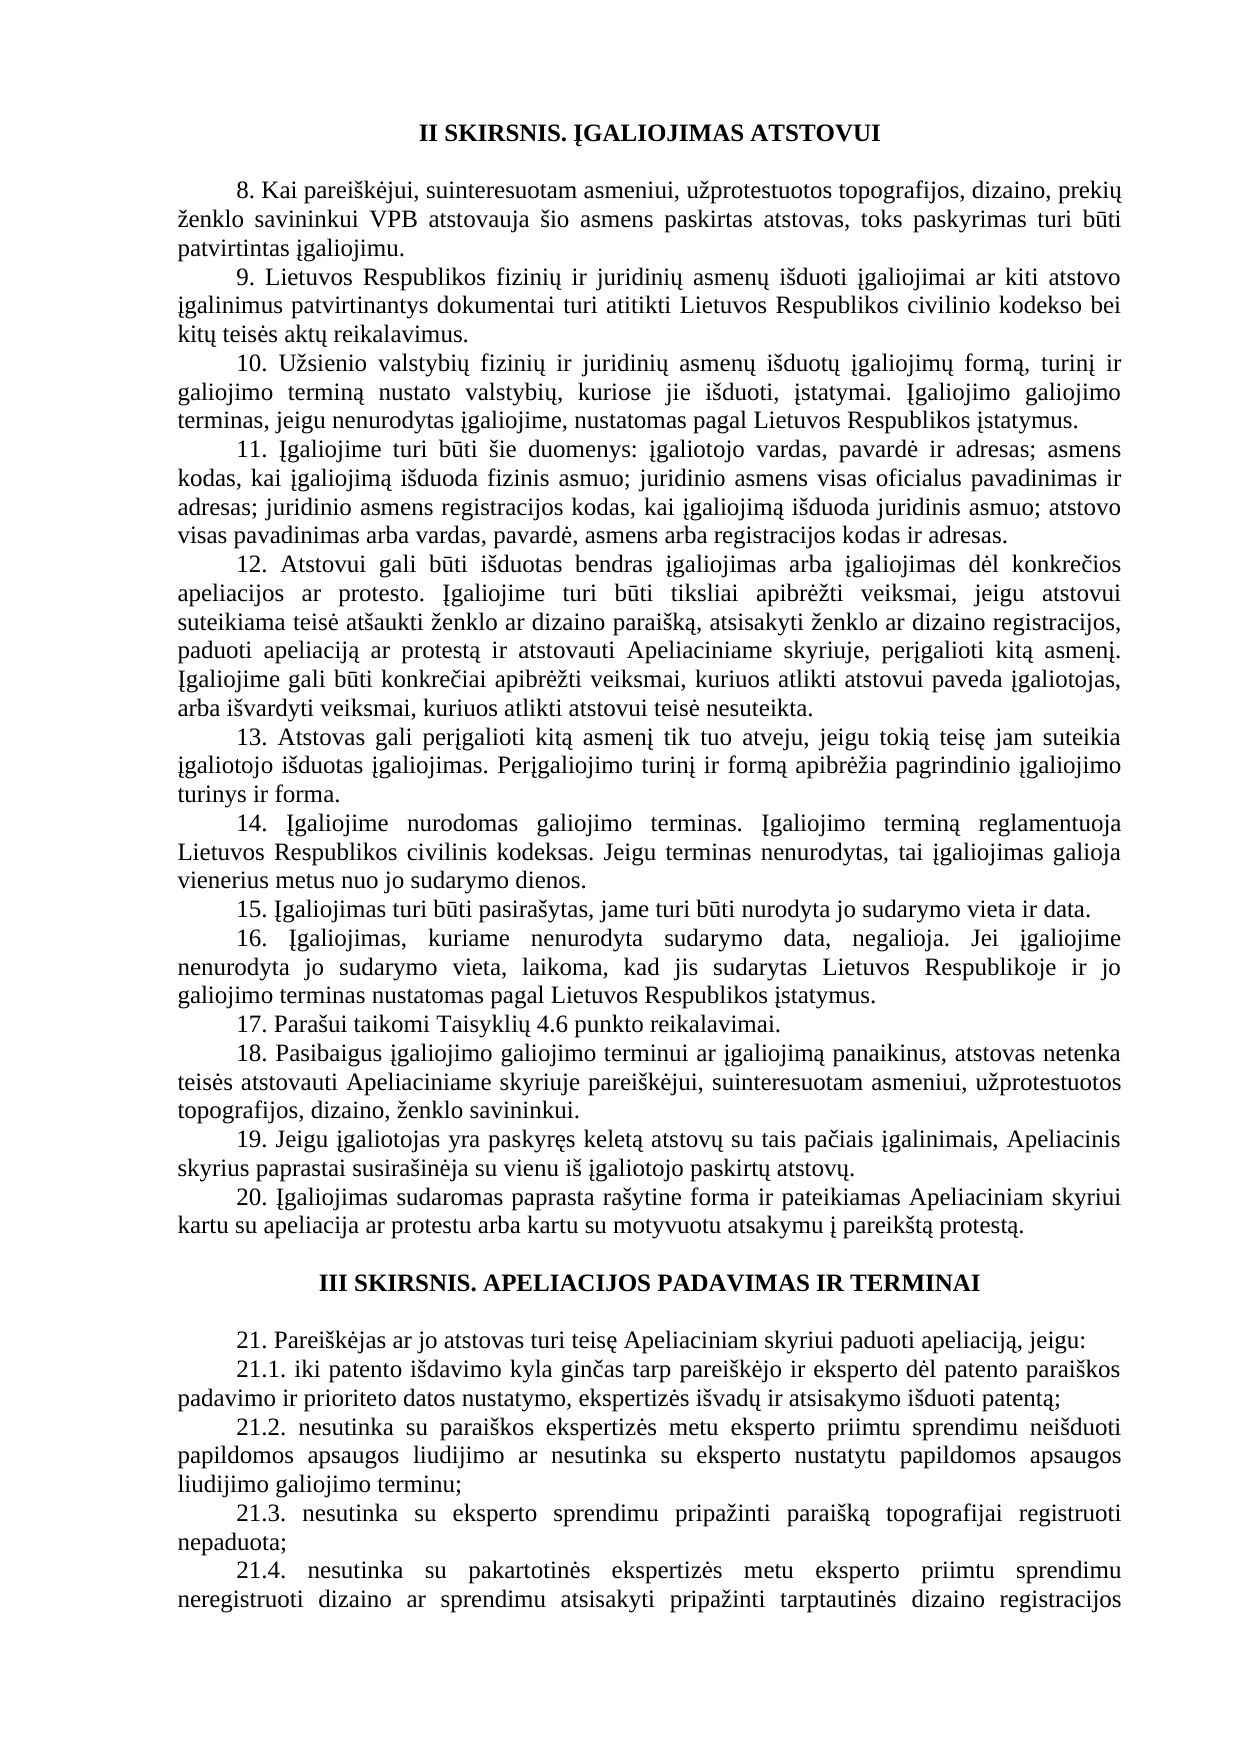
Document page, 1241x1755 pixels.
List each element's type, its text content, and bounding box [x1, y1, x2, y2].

text 12. Atstovui gali būti išduotas bendras įgaliojimas arba įgaliojimas dėl konkrečios apeliacijos ar protesto. Įgaliojime turi būti tiksliai apibrėžti veiksmai, jeigu atstovui suteikiama teisė atšaukti ženklo ar dizaino paraišką, atsisakyti ženklo ar dizaino registracijos, paduoti apeliaciją ar protestą ir atstovauti Apeliaciniame skyriuje, perįgalioti kitą asmenį. Įgaliojime gali būti konkrečiai apibrėžti veiksmai, kuriuos atlikti atstovui paveda įgaliotojas, arba išvardyti veiksmai, kuriuos atlikti atstovui teisė nesuteikta. [177, 549, 1122, 722]
text 10. Užsienio valstybių fizinių ir juridinių asmenų išduotų įgaliojimų formą, turinį ir galiojimo terminą nustato valstybių, kuriose jie išduoti, įstatymai. Įgaliojimo galiojimo terminas, jeigu nenurodytas įgaliojime, nustatomas pagal Lietuvos Respublikos įstatymus. [177, 348, 1122, 434]
text 21.1. iki patento išdavimo kyla ginčas tarp pareiškėjo ir eksperto dėl patento paraiškos padavimo ir prioriteto datos nustatymo, ekspertizės išvadų ir atsisakymo išduoti patentą; [177, 1354, 1122, 1412]
text 17. Parašui taikomi Taisyklių 4.6 punkto reikalavimai. [177, 1009, 1122, 1038]
text 9. Lietuvos Respublikos fizinių ir juridinių asmenų išduoti įgaliojimai ar kiti atstovo įgalinimus patvirtinantys dokumentai turi atitikti Lietuvos Respublikos civilinio kodekso bei kitų teisės aktų reikalavimus. [177, 262, 1122, 348]
text II SKIRSNIS. ĮGALIOJIMAS ATSTOVUI [177, 118, 1122, 147]
text 21.2. nesutinka su paraiškos ekspertizės metu eksperto priimtu sprendimu neišduoti papildomos apsaugos liudijimo ar nesutinka su eksperto nustatytu papildomos apsaugos liudijimo galiojimo terminu; [177, 1412, 1122, 1498]
text 21.4. nesutinka su pakartotinės ekspertizės metu eksperto priimtu sprendimu neregistruoti dizaino ar sprendimu atsisakyti pripažinti tarptautinės dizaino registracijos [177, 1556, 1122, 1613]
text 13. Atstovas gali perįgalioti kitą asmenį tik tuo atveju, jeigu tokią teisę jam suteikia įgaliotojo išduotas įgaliojimas. Perįgaliojimo turinį ir formą apibrėžia pagrindinio įgaliojimo turinys ir forma. [177, 722, 1122, 808]
text 14. Įgaliojime nurodomas galiojimo terminas. Įgaliojimo terminą reglamentuoja Lietuvos Respublikos civilinis kodeksas. Jeigu terminas nenurodytas, tai įgaliojimas galioja vienerius metus nuo jo sudarymo dienos. [177, 808, 1122, 894]
text 21. Pareiškėjas ar jo atstovas turi teisę Apeliaciniam skyriui paduoti apeliaciją, jeigu: [177, 1326, 1122, 1354]
text 20. Įgaliojimas sudaromas paprasta rašytine forma ir pateikiamas Apeliaciniam skyriui kartu su apeliacija ar protestu arba kartu su motyvuotu atsakymu į pareikštą protestą. [177, 1182, 1122, 1239]
text 16. Įgaliojimas, kuriame nenurodyta sudarymo data, negalioja. Jei įgaliojime nenurodyta jo sudarymo vieta, laikoma, kad jis sudarytas Lietuvos Respublikoje ir jo galiojimo terminas nustatomas pagal Lietuvos Respublikos įstatymus. [177, 923, 1122, 1009]
text 21.3. nesutinka su eksperto sprendimu pripažinti paraišką topografijai registruoti nepaduota; [177, 1498, 1122, 1556]
text 15. Įgaliojimas turi būti pasirašytas, jame turi būti nurodyta jo sudarymo vieta ir data. [177, 894, 1122, 923]
text 19. Jeigu įgaliotojas yra paskyręs keletą atstovų su tais pačiais įgalinimais, Apeliacinis skyrius paprastai susirašinėja su vienu iš įgaliotojo paskirtų atstovų. [177, 1124, 1122, 1182]
text III SKIRSNIS. APELIACIJOS PADAVIMAS IR TERMINAI [177, 1268, 1122, 1297]
text 18. Pasibaigus įgaliojimo galiojimo terminui ar įgaliojimą panaikinus, atstovas netenka teisės atstovauti Apeliaciniame skyriuje pareiškėjui, suinteresuotam asmeniui, užprotestuotos topografijos, dizaino, ženklo savininkui. [177, 1038, 1122, 1124]
text 8. Kai pareiškėjui, suinteresuotam asmeniui, užprotestuotos topografijos, dizaino, prekių ženklo savininkui VPB atstovauja šio asmens paskirtas atstovas, toks paskyrimas turi būti patvirtintas įgaliojimu. [177, 176, 1122, 262]
text 11. Įgaliojime turi būti šie duomenys: įgaliotojo vardas, pavardė ir adresas; asmens kodas, kai įgaliojimą išduoda fizinis asmuo; juridinio asmens visas oficialus pavadinimas ir adresas; juridinio asmens registracijos kodas, kai įgaliojimą išduoda juridinis asmuo; atstovo visas pavadinimas arba vardas, pavardė, asmens arba registracijos kodas ir adresas. [177, 434, 1122, 549]
